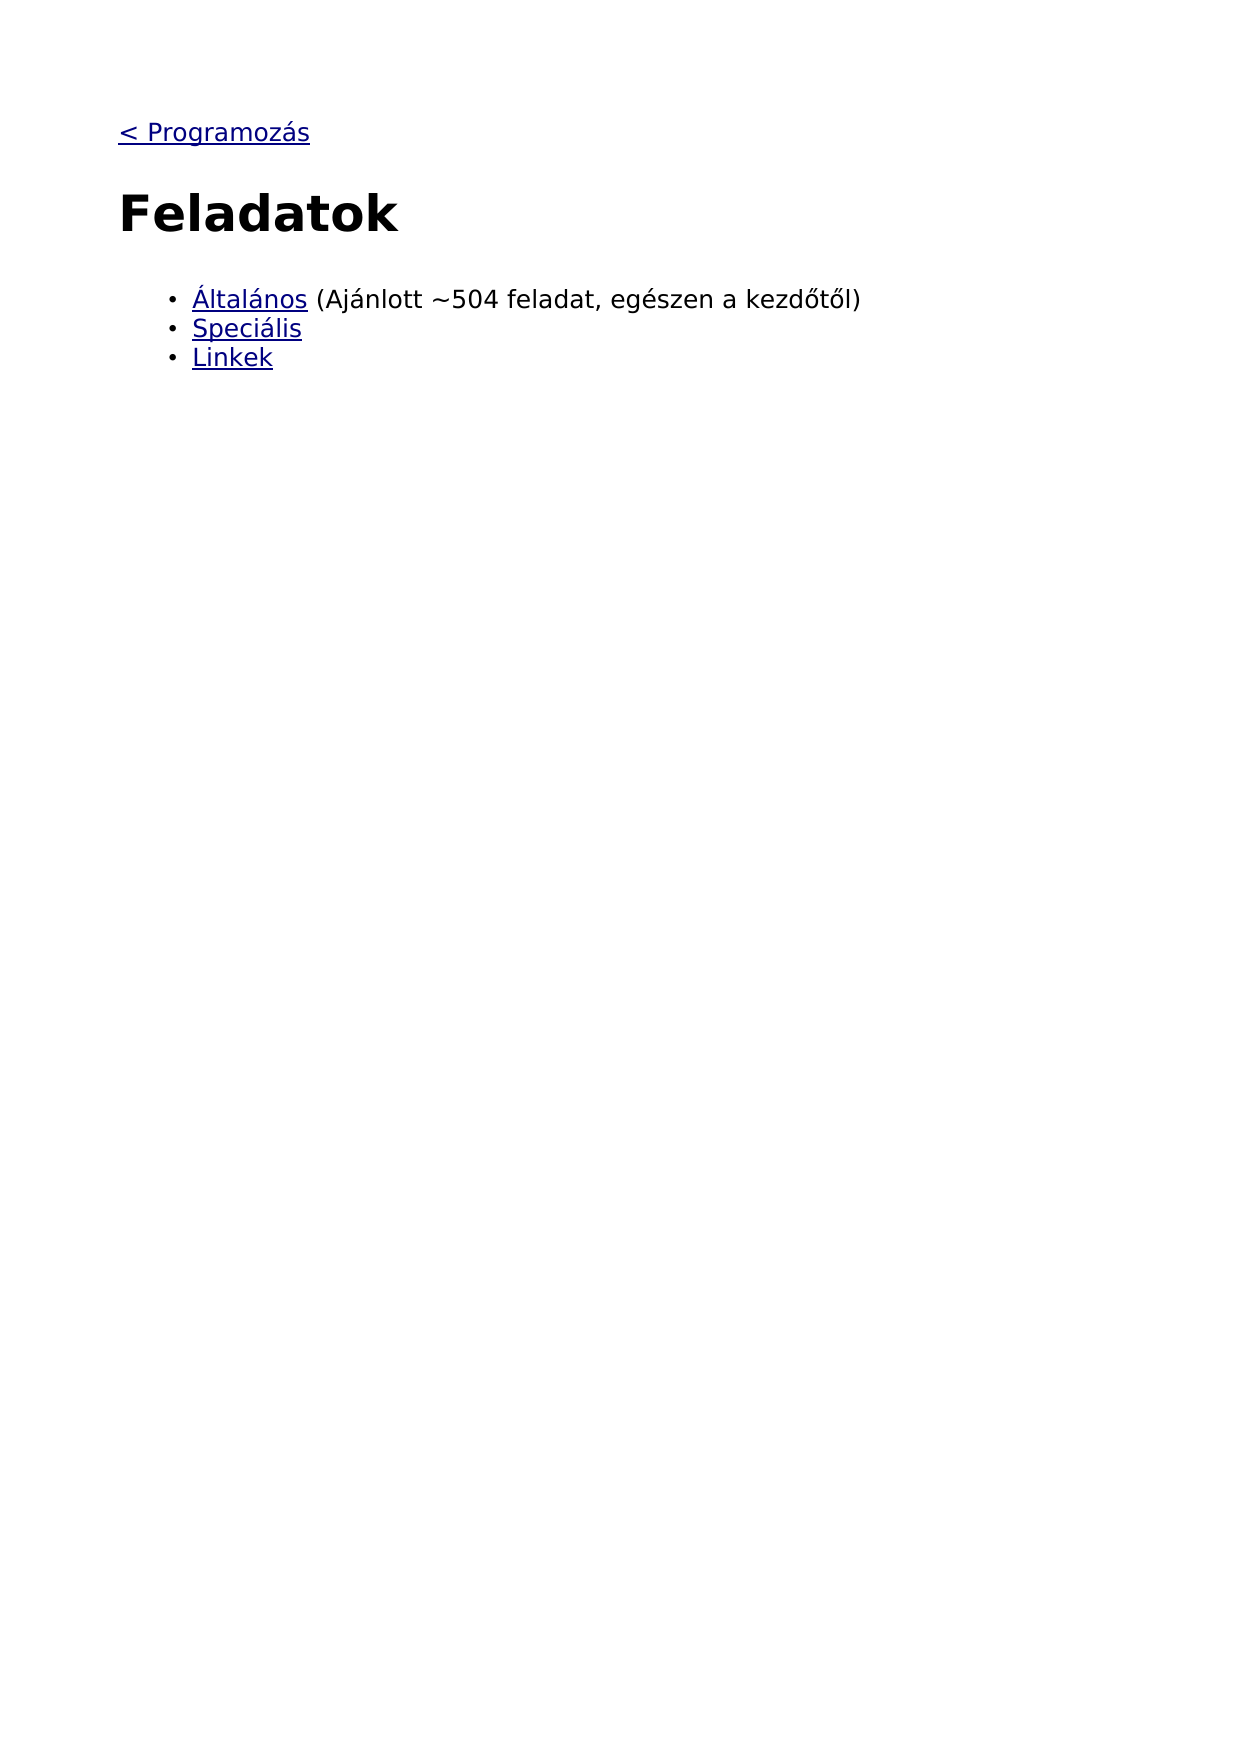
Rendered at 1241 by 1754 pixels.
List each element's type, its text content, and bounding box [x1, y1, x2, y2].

text < Programozás [118, 118, 1122, 147]
list Speciális [177, 314, 1122, 343]
subtitle Feladatok [118, 185, 1122, 243]
list Linkek [177, 343, 1122, 372]
list Általános (Ajánlott ~504 feladat, egészen a kezdőtől) [177, 285, 1122, 314]
